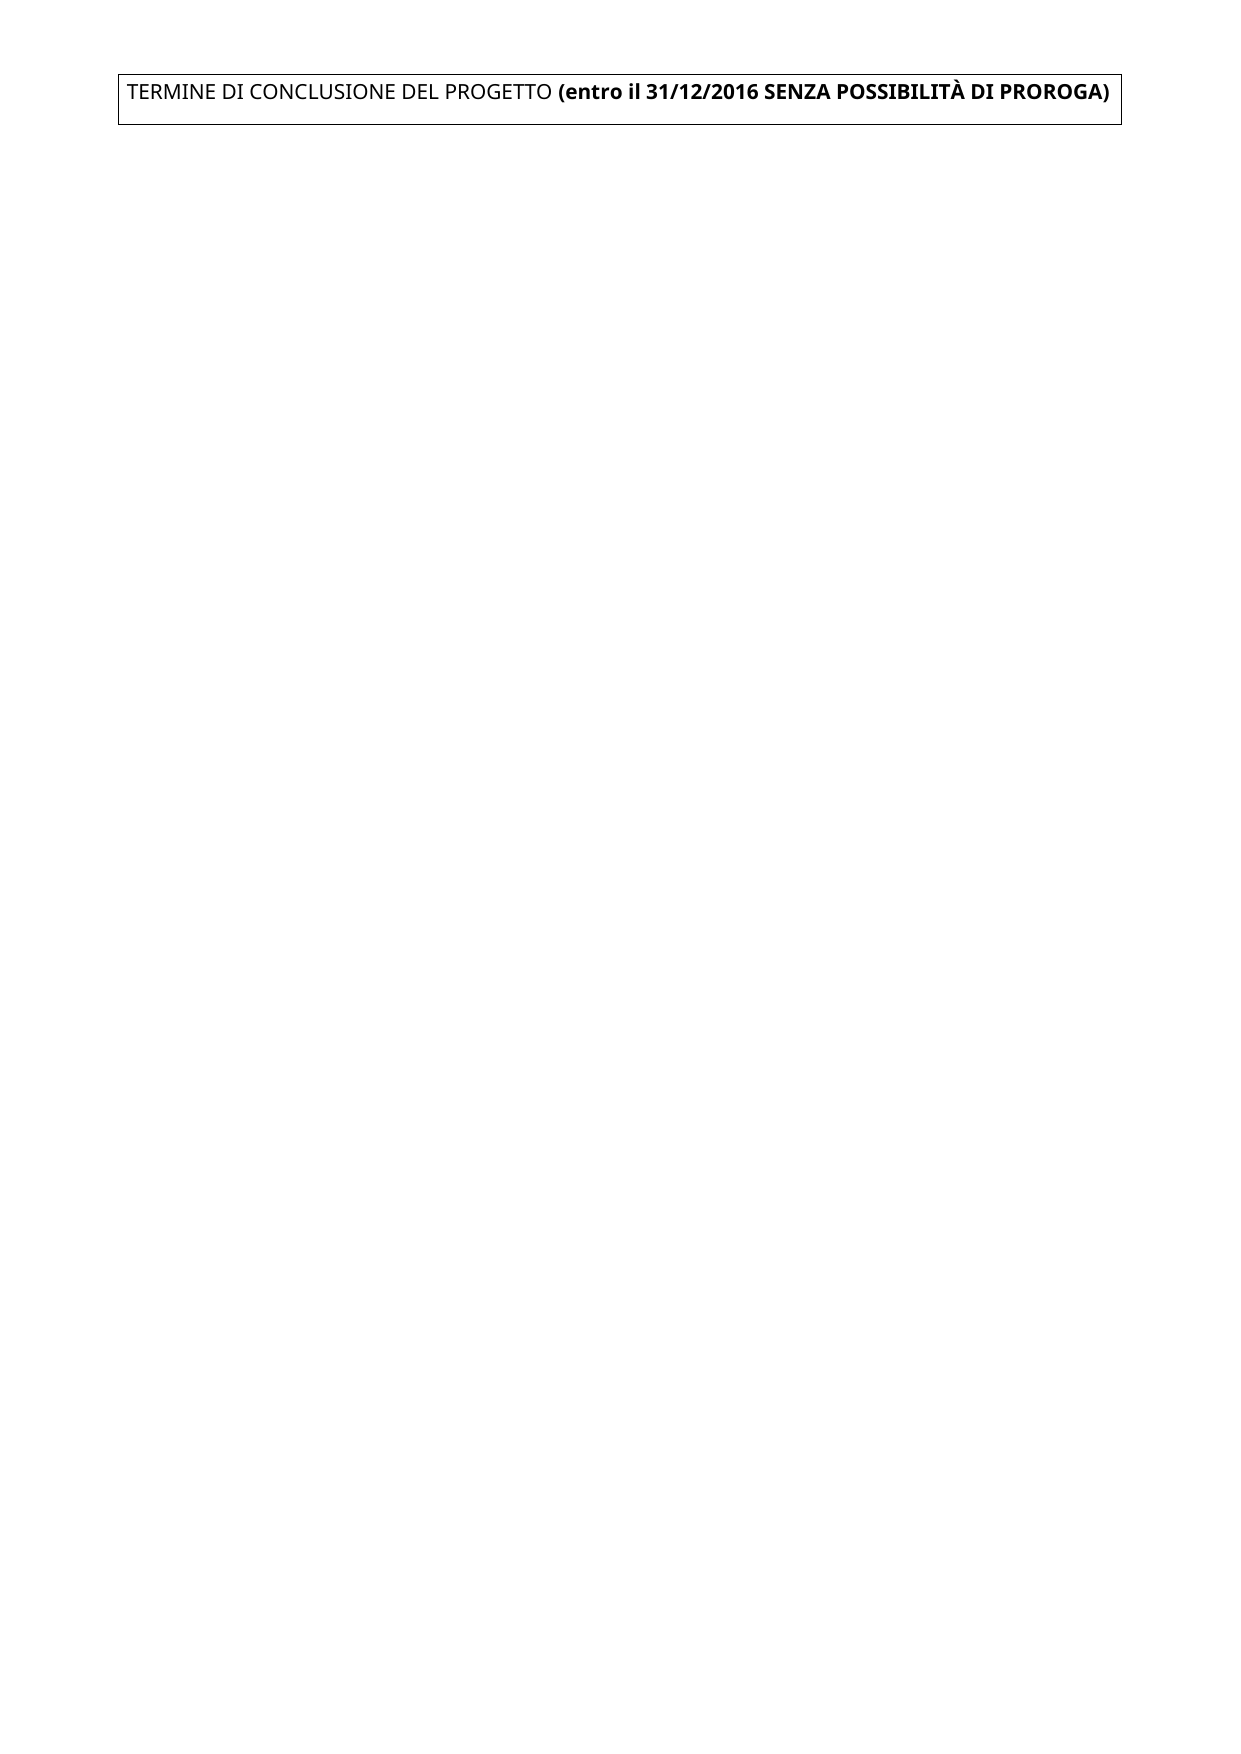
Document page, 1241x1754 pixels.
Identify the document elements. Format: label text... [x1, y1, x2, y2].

text TERMINE DI CONCLUSIONE DEL PROGETTO (entro il 31/12/2016 SENZA POSSIBILITÀ DI PROROGA) [119, 75, 1121, 124]
